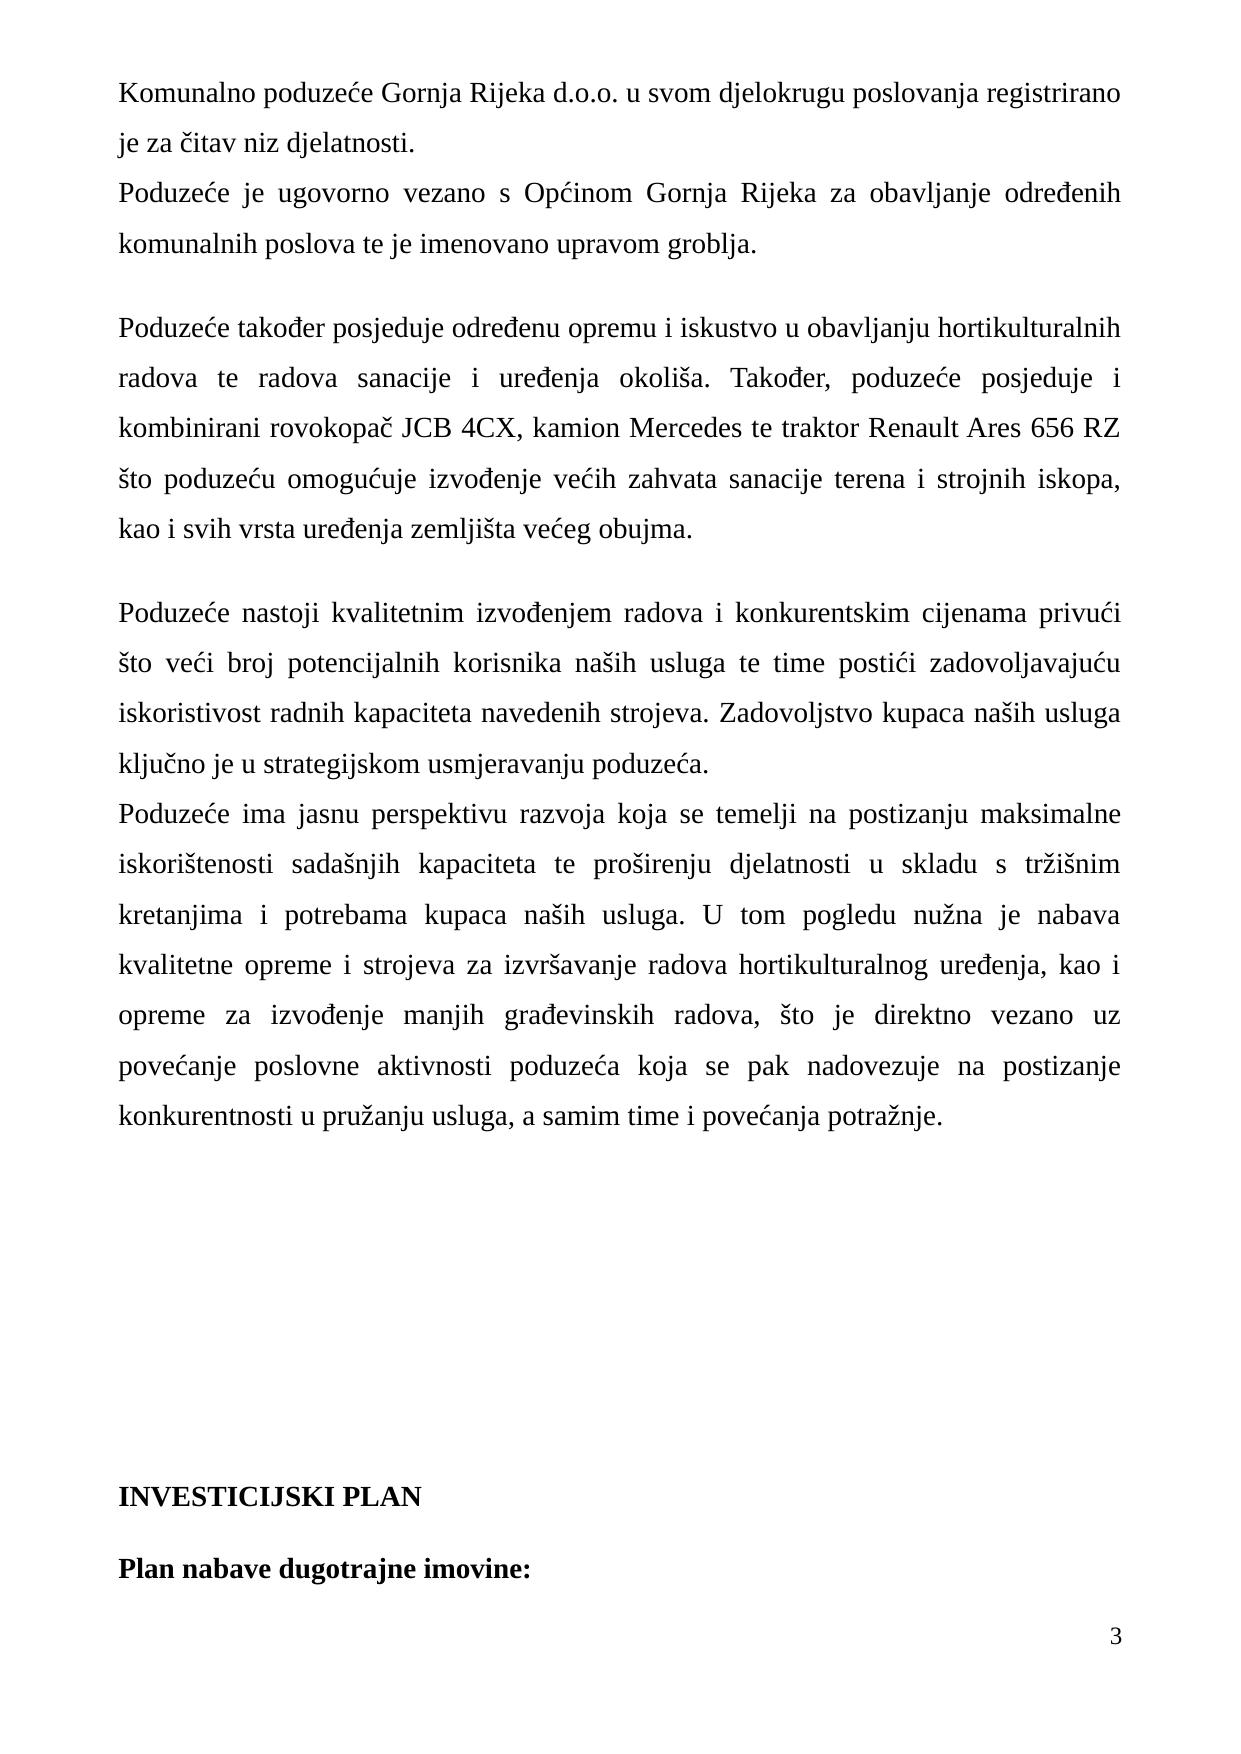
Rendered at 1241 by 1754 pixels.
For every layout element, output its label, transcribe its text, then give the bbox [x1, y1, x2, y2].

text Komunalno poduzeće Gornja Rijeka d.o.o. u svom djelokrugu poslovanja registrirano je za čitav niz djelatnosti. [118, 75, 1122, 159]
text INVESTICIJSKI PLAN [118, 1479, 1122, 1512]
text Poduzeće također posjeduje određenu opremu i iskustvo u obavljanju hortikulturalnih radova te radova sanacije i uređenja okoliša. Također, poduzeće posjeduje i kombinirani rovokopač JCB 4CX, kamion Mercedes te traktor Renault Ares 656 RZ što poduzeću omogućuje izvođenje većih zahvata sanacije terena i strojnih iskopa, kao i svih vrsta uređenja zemljišta većeg obujma. [118, 310, 1122, 544]
text Poduzeće nastoji kvalitetnim izvođenjem radova i konkurentskim cijenama privući što veći broj potencijalnih korisnika naših usluga te time postići zadovoljavajuću iskoristivost radnih kapaciteta navedenih strojeva. Zadovoljstvo kupaca naših usluga ključno je u strategijskom usmjeravanju poduzeća. [118, 595, 1122, 779]
text Poduzeće je ugovorno vezano s Općinom Gornja Rijeka za obavljanje određenih komunalnih poslova te je imenovano upravom groblja. [118, 176, 1122, 259]
text Plan nabave dugotrajne imovine: [118, 1551, 1122, 1584]
text Poduzeće ima jasnu perspektivu razvoja koja se temelji na postizanju maksimalne iskorištenosti sadašnjih kapaciteta te proširenju djelatnosti u skladu s tržišnim kretanjima i potrebama kupaca naših usluga. U tom pogledu nužna je nabava kvalitetne opreme i strojeva za izvršavanje radova hortikulturalnog uređenja, kao i opreme za izvođenje manjih građevinskih radova, što je direktno vezano uz povećanje poslovne aktivnosti poduzeća koja se pak nadovezuje na postizanje konkurentnosti u pružanju usluga, a samim time i povećanja potražnje. [118, 796, 1122, 1132]
